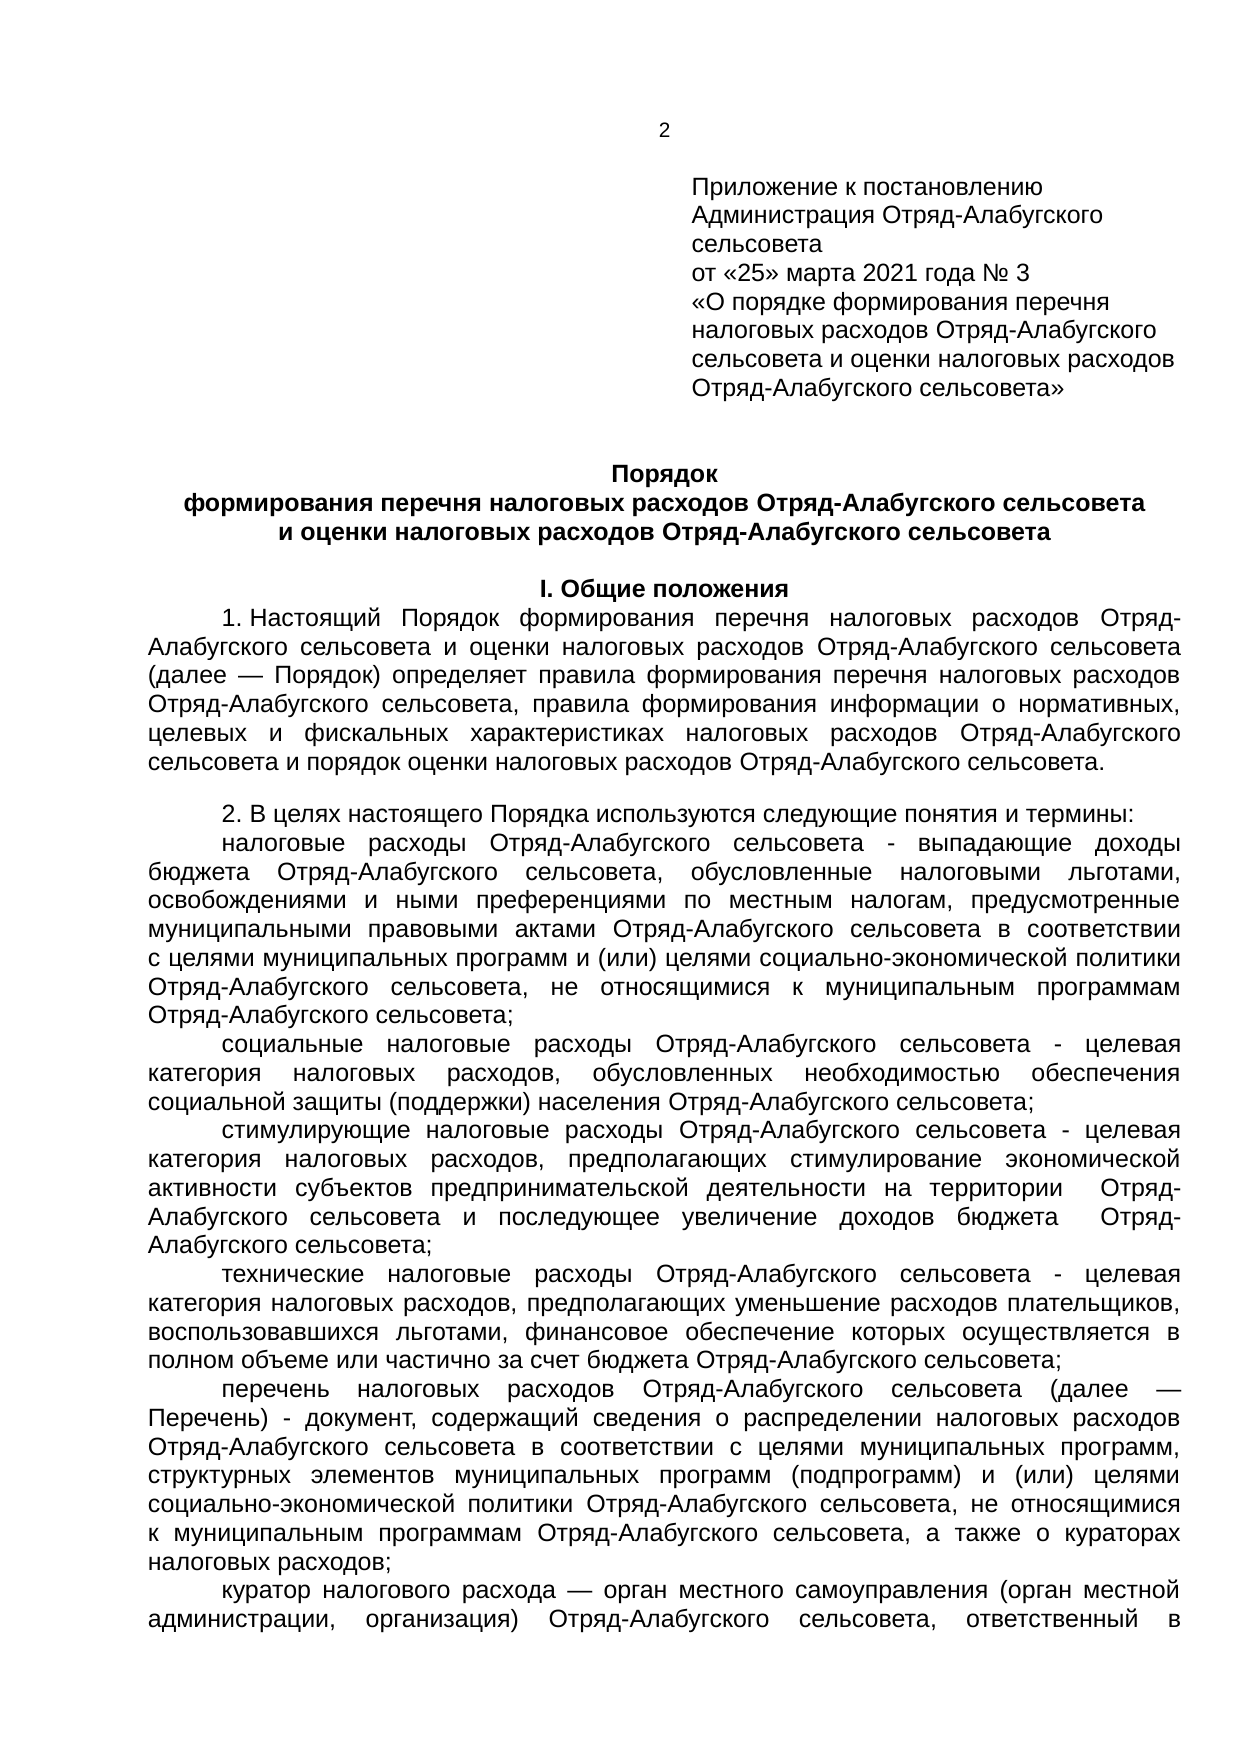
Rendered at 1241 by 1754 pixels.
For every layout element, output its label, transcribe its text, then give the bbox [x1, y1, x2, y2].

text стимулирующие налоговые расходы Отряд-Алабугского сельсовета - целевая категория налоговых расходов, предполагающих стимулирование экономической активности субъектов предпринимательской деятельности на территории Отряд-Алабугского сельсовета и последующее увеличение доходов бюджета Отряд-Алабугского сельсовета; [148, 1116, 1181, 1259]
text Порядок [148, 459, 1181, 488]
text «О порядке формирования перечня налоговых расходов Отряд-Алабугского сельсовета и оценки налоговых расходов Отряд-Алабугского сельсовета» [691, 287, 1181, 402]
text 1. Настоящий Порядок формирования перечня налоговых расходов Отряд-Алабугского сельсовета и оценки налоговых расходов Отряд-Алабугского сельсовета (далее — Порядок) определяет правила формирования перечня налоговых расходов Отряд-Алабугского сельсовета, правила формирования информации о нормативных, целевых и фискальных характеристиках налоговых расходов Отряд-Алабугского сельсовета и порядок оценки налоговых расходов Отряд-Алабугского сельсовета. [148, 603, 1181, 775]
text от «25» марта 2021 года № 3 [691, 258, 1181, 287]
text технические налоговые расходы Отряд-Алабугского сельсовета - целевая категория налоговых расходов, предполагающих уменьшение расходов плательщиков, воспользовавшихся льготами, финансовое обеспечение которых осуществляется в полном объеме или частично за счет бюджета Отряд-Алабугского сельсовета; [148, 1259, 1181, 1374]
text налоговые расходы Отряд-Алабугского сельсовета - выпадающие доходы бюджета Отряд-Алабугского сельсовета, обусловленные налоговыми льготами, освобождениями и ными преференциями по местным налогам, предусмотренные муниципальными правовыми актами Отряд-Алабугского сельсовета в соответствии с целями муниципальных программ и (или) целями социально-экономической политики Отряд-Алабугского сельсовета, не относящимися к муниципальным программам Отряд-Алабугского сельсовета; [148, 828, 1181, 1029]
text формирования перечня налоговых расходов Отряд-Алабугского сельсовета и оценки налоговых расходов Отряд-Алабугского сельсовета [148, 488, 1181, 545]
text Приложение к постановлению Администрация Отряд-Алабугского сельсовета [691, 172, 1181, 258]
text перечень налоговых расходов Отряд-Алабугского сельсовета (далее — Перечень) - документ, содержащий сведения о распределении налоговых расходов Отряд-Алабугского сельсовета в соответствии с целями муниципальных программ, структурных элементов муниципальных программ (подпрограмм) и (или) целями социально-экономической политики Отряд-Алабугского сельсовета, не относящимися к муниципальным программам Отряд-Алабугского сельсовета, а также о кураторах налоговых расходов; [148, 1374, 1181, 1576]
text 2. В целях настоящего Порядка используются следующие понятия и термины: [148, 799, 1181, 828]
text куратор налогового расхода — орган местного самоуправления (орган местной администрации, организация) Отряд-Алабугского сельсовета, ответственный в [148, 1576, 1181, 1633]
text социальные налоговые расходы Отряд-Алабугского сельсовета - целевая категория налоговых расходов, обусловленных необходимостью обеспечения социальной защиты (поддержки) населения Отряд-Алабугского сельсовета; [148, 1029, 1181, 1116]
text I. Общие положения [148, 574, 1181, 603]
